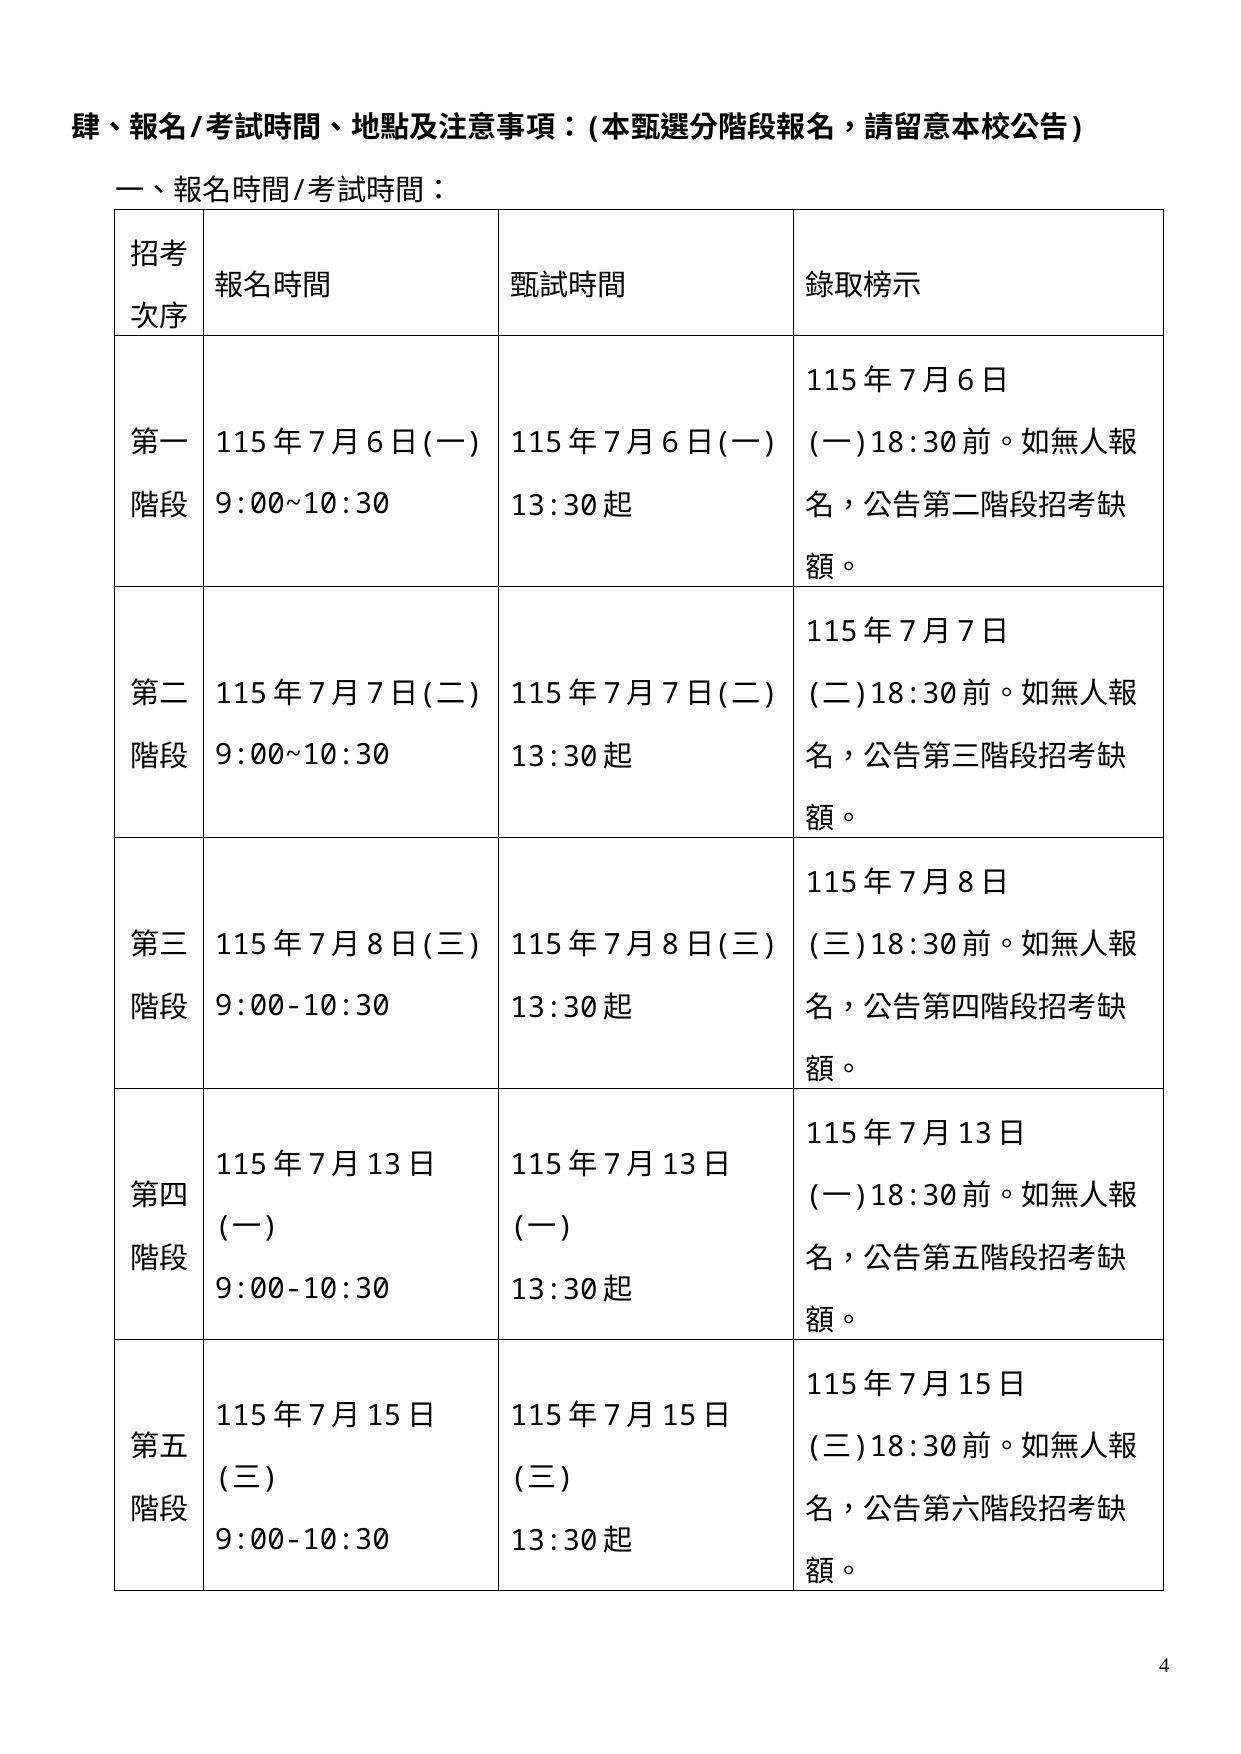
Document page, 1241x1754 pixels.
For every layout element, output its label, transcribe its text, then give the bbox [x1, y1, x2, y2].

table_cell 第一階段 [115, 336, 203, 586]
table_cell 115年7月8日(三) 9:00-10:30 [204, 838, 498, 1088]
table_cell 115年7月8日(三)18:30前。如無人報名，公告第四階段招考缺額。 [794, 838, 1163, 1088]
table_cell 115年7月7日(二)18:30前。如無人報名，公告第三階段招考缺額。 [794, 587, 1163, 837]
table_cell 115年7月6日(一) 13:30起 [499, 336, 793, 586]
table_cell 115年7月6日(一)18:30前。如無人報名，公告第二階段招考缺額。 [794, 336, 1163, 586]
table_cell 115年7月7日(二) 13:30起 [499, 587, 793, 837]
table_cell 115年7月7日(二) 9:00~10:30 [204, 587, 498, 837]
table_cell 115年7月15日(三) 13:30起 [499, 1340, 793, 1590]
table_cell 第四階段 [115, 1089, 203, 1339]
table_cell 115年7月8日(三) 13:30起 [499, 838, 793, 1088]
table_cell 115年7月13日(一) 13:30起 [499, 1089, 793, 1339]
text 一、報名時間/考試時間： [115, 146, 1169, 209]
text 肆、報名/考試時間、地點及注意事項：(本甄選分階段報名，請留意本校公告) [71, 84, 1169, 146]
table_cell 115年7月13日(一) 9:00-10:30 [204, 1089, 498, 1339]
table_cell 第二階段 [115, 587, 203, 837]
table_cell 第三階段 [115, 838, 203, 1088]
table_header 錄取榜示 [794, 210, 1163, 335]
table_header 招考次序 [115, 210, 203, 335]
table_header 報名時間 [204, 210, 498, 335]
table_cell 115年7月13日(一)18:30前。如無人報名，公告第五階段招考缺額。 [794, 1089, 1163, 1339]
table_cell 第五階段 [115, 1340, 203, 1590]
table_cell 115年7月15日(三)18:30前。如無人報名，公告第六階段招考缺額。 [794, 1340, 1163, 1590]
table_cell 115年7月6日(一) 9:00~10:30 [204, 336, 498, 586]
table_header 甄試時間 [499, 210, 793, 335]
table_cell 115年7月15日(三) 9:00-10:30 [204, 1340, 498, 1590]
